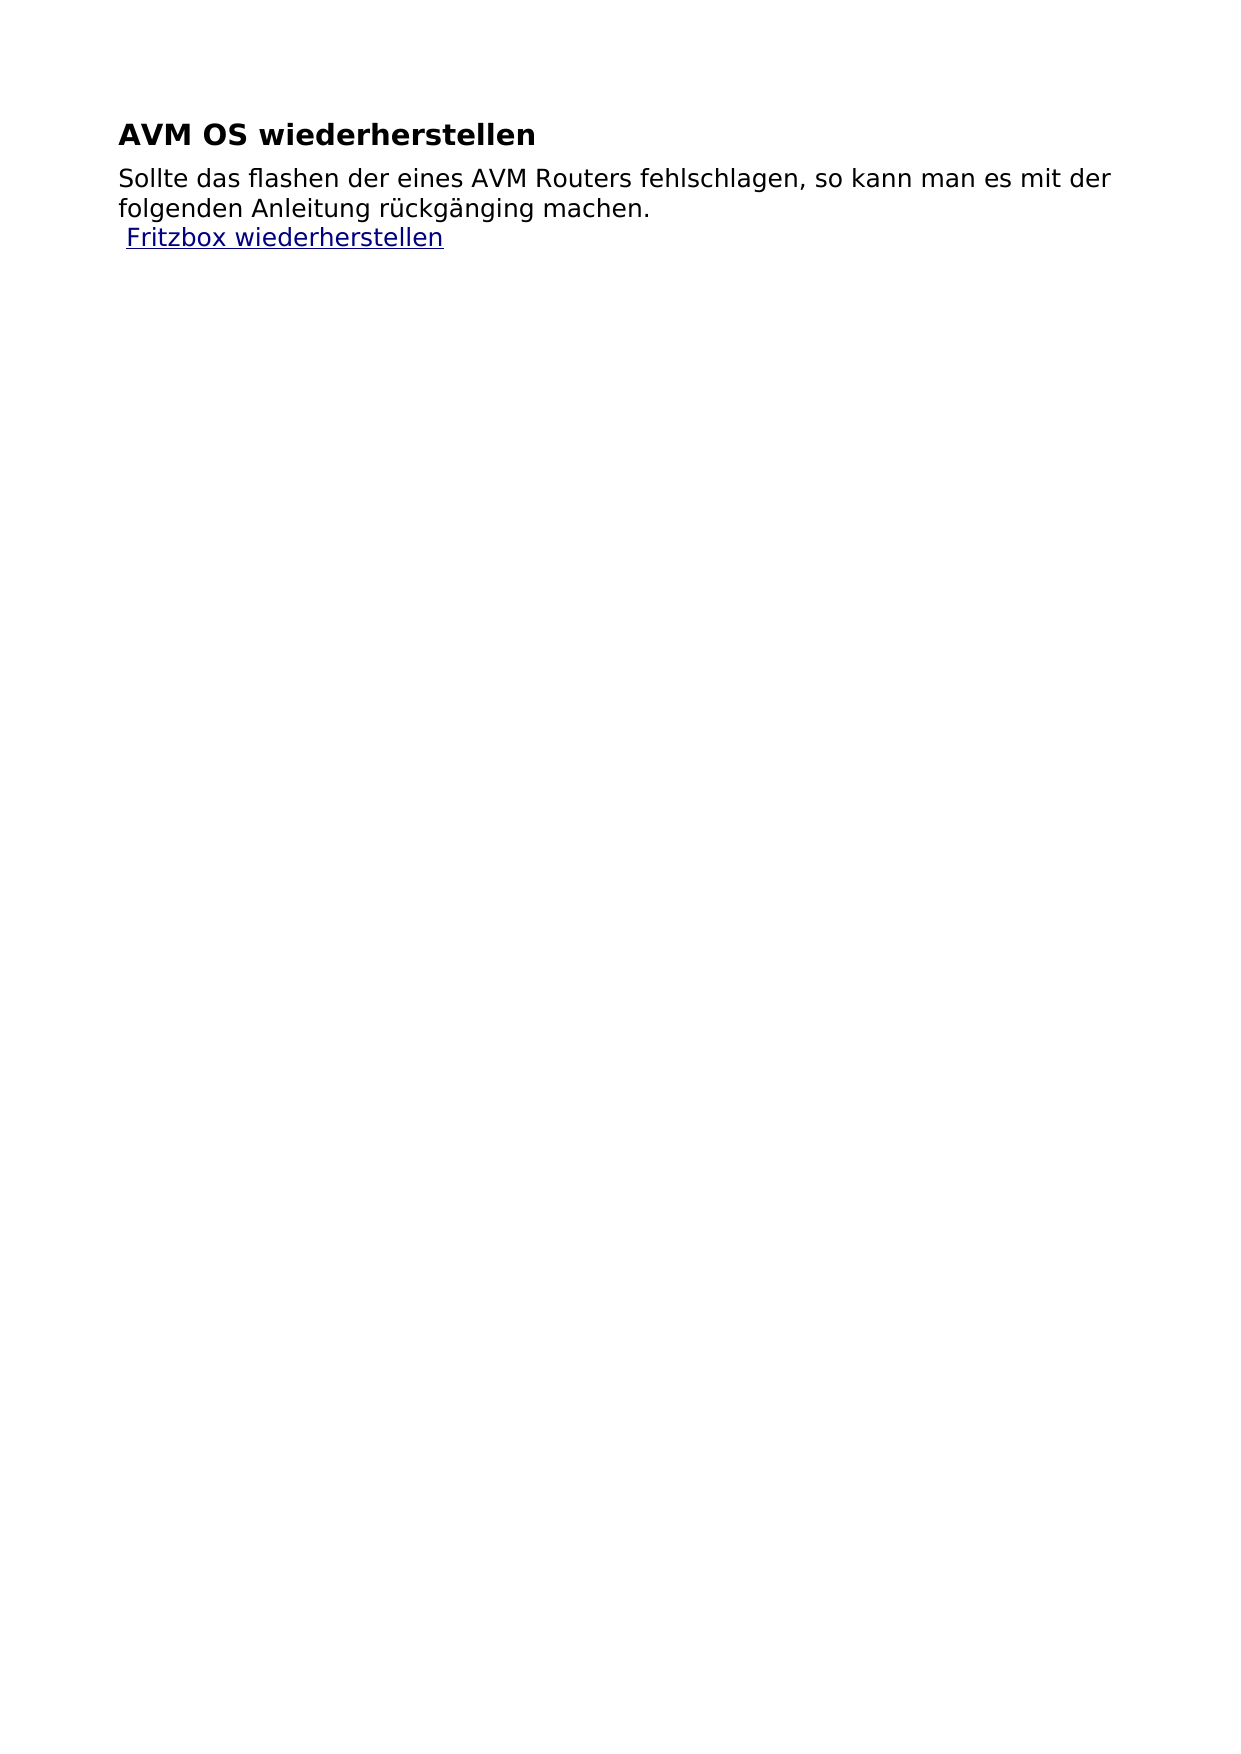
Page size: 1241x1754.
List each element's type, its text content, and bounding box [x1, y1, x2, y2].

subtitle AVM OS wiederherstellen [118, 118, 1122, 152]
text Sollte das flashen der eines AVM Routers fehlschlagen, so kann man es mit der folgenden Anleitung rückgänging machen. Fritzbox wiederherstellen [118, 164, 1122, 252]
